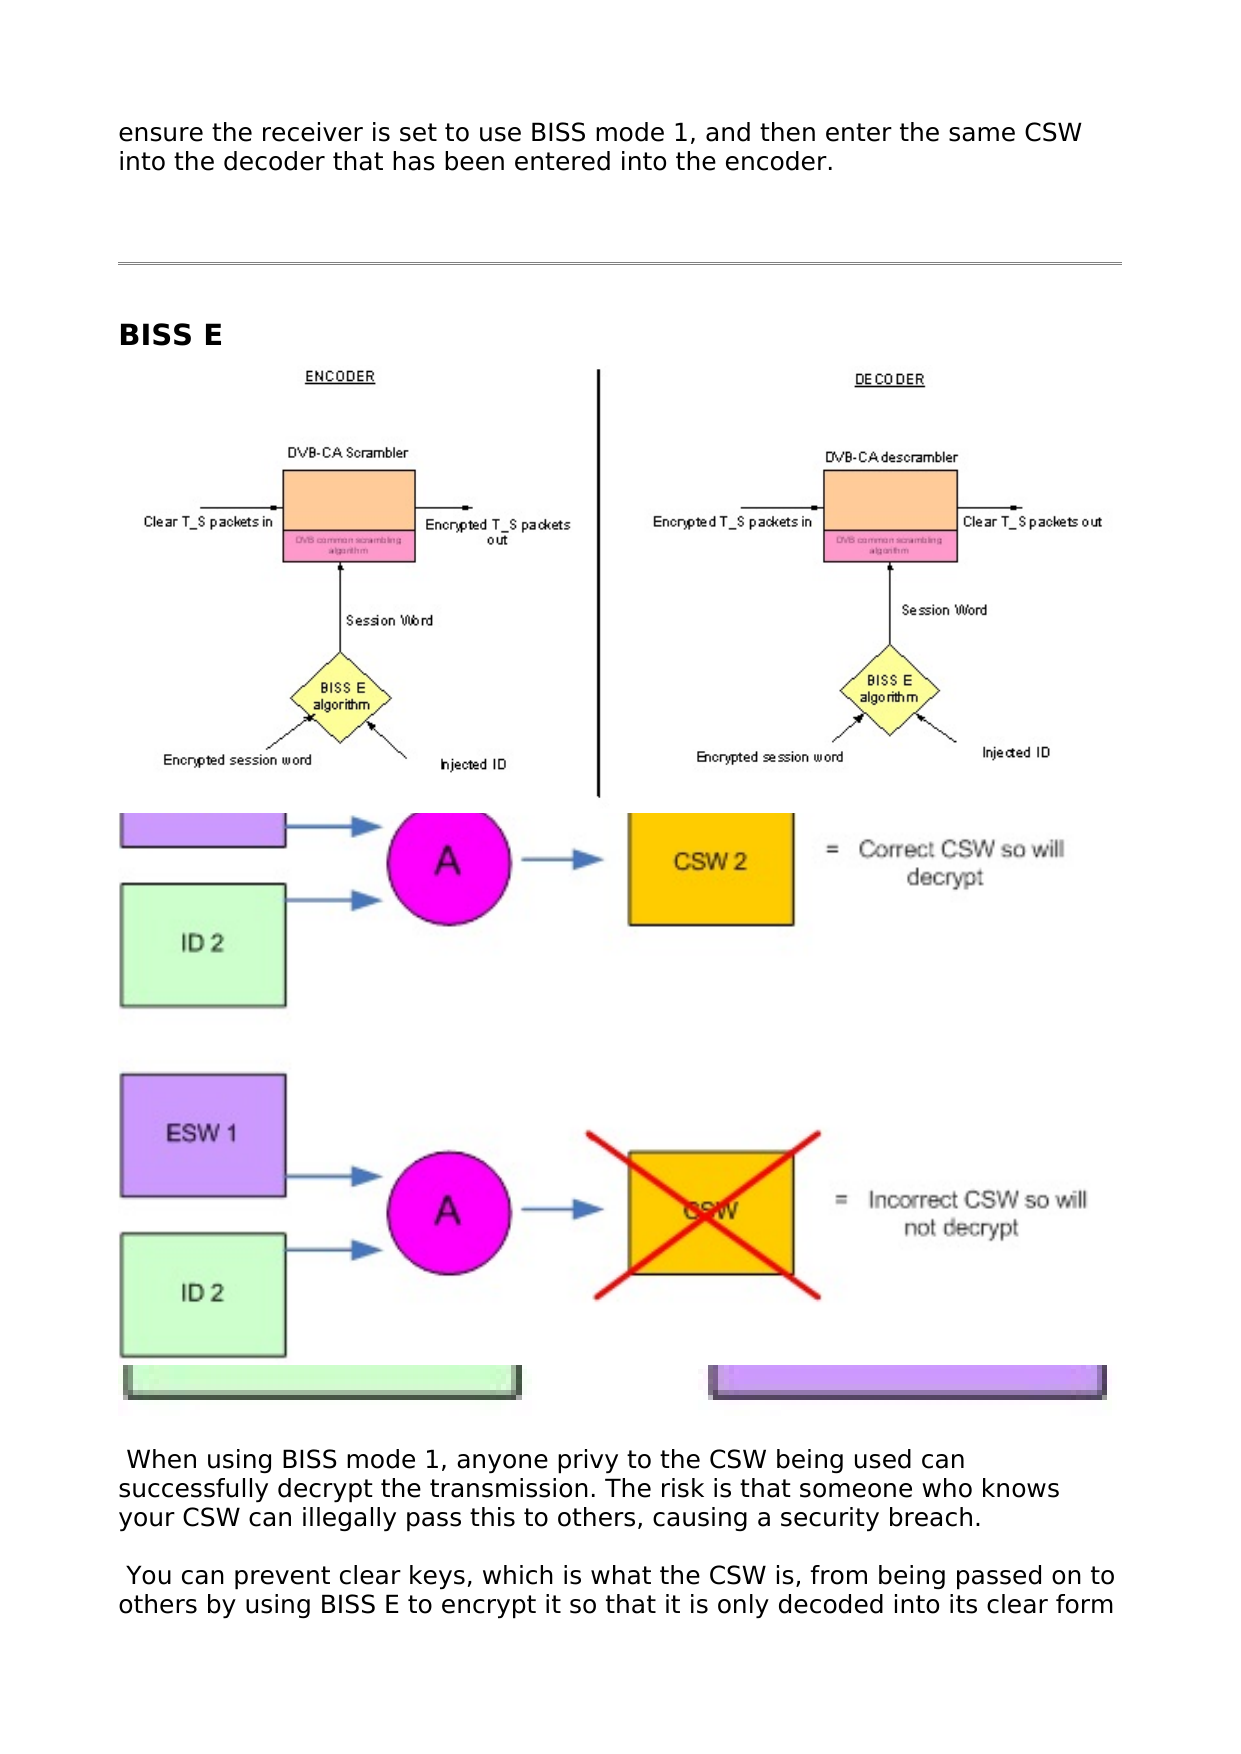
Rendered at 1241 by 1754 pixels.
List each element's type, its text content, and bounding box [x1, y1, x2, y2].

text When using BISS mode 1, anyone privy to the CSW being used can successfully decrypt the transmission. The risk is that someone who knows your CSW can illegally pass this to others, causing a security breach. You can prevent clear keys, which is what the CSW is, from being passed on to others by using BISS E to encrypt it so that it is only decoded into its clear form [118, 1416, 1122, 1620]
text ensure the receiver is set to use BISS mode 1, and then enter the same CSW into the decoder that has been entered into the encoder. [118, 118, 1122, 235]
picture [118, 365, 1123, 1416]
subtitle BISS E [118, 319, 1122, 353]
